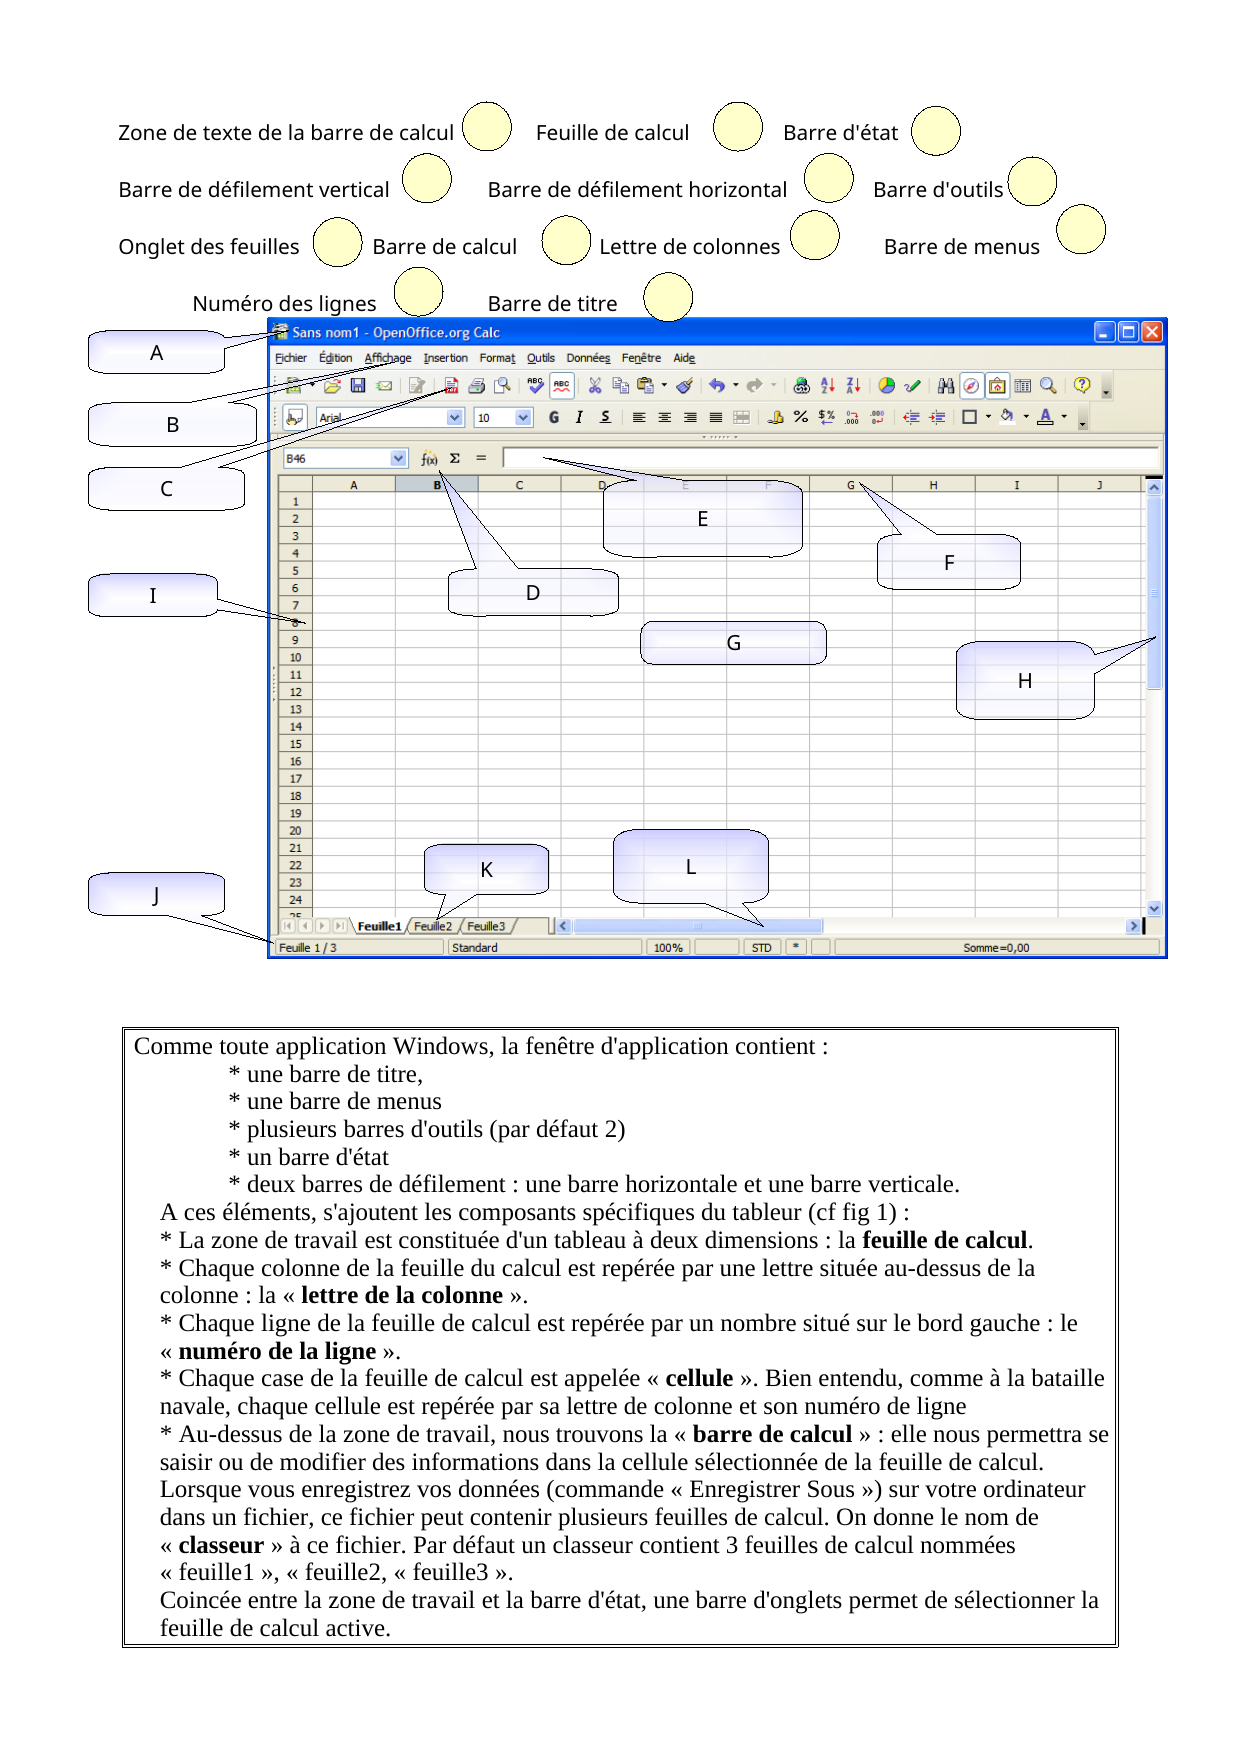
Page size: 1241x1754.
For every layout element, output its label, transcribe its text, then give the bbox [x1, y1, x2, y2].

text Barre de défilement horizontal [433, 175, 825, 203]
text [684, 289, 1122, 317]
text Barre de menus [821, 232, 1122, 260]
text Barre de défilement vertical [118, 175, 421, 203]
text Feuille de calcul [502, 118, 723, 147]
text Barre d'état [753, 118, 916, 147]
text [956, 118, 1122, 147]
picture [267, 317, 1168, 959]
text Zone de texte de la barre de calcul [118, 118, 472, 147]
text Barre d'outils [833, 175, 1019, 203]
text [1046, 175, 1122, 203]
text Numéro des lignes [118, 289, 417, 317]
text Lettre de colonnes [583, 232, 809, 260]
text Barre de calcul [356, 232, 550, 260]
text Barre de titre [420, 289, 652, 317]
text Onglet des feuilles [118, 232, 319, 260]
